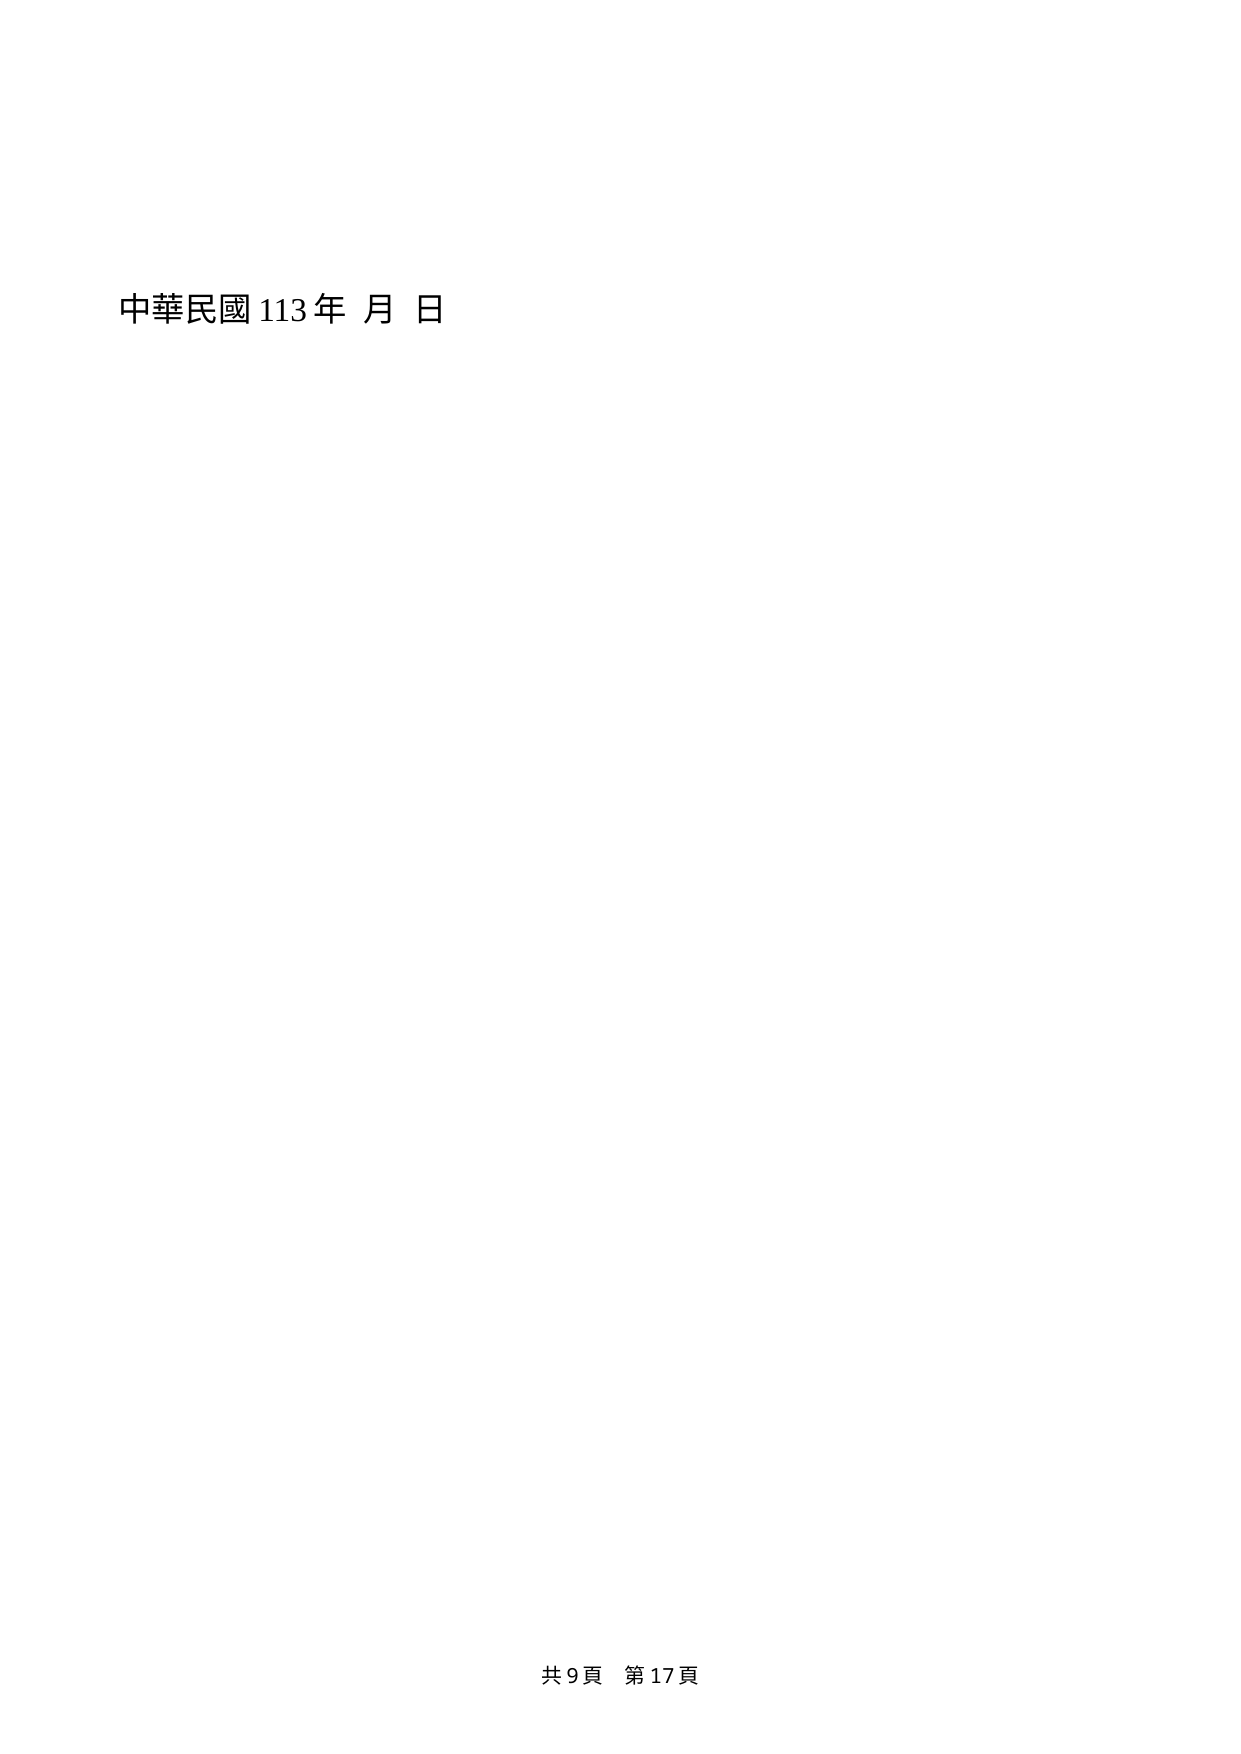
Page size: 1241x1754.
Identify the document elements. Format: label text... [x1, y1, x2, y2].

text 中華民國113年 月 日 [118, 266, 1122, 328]
